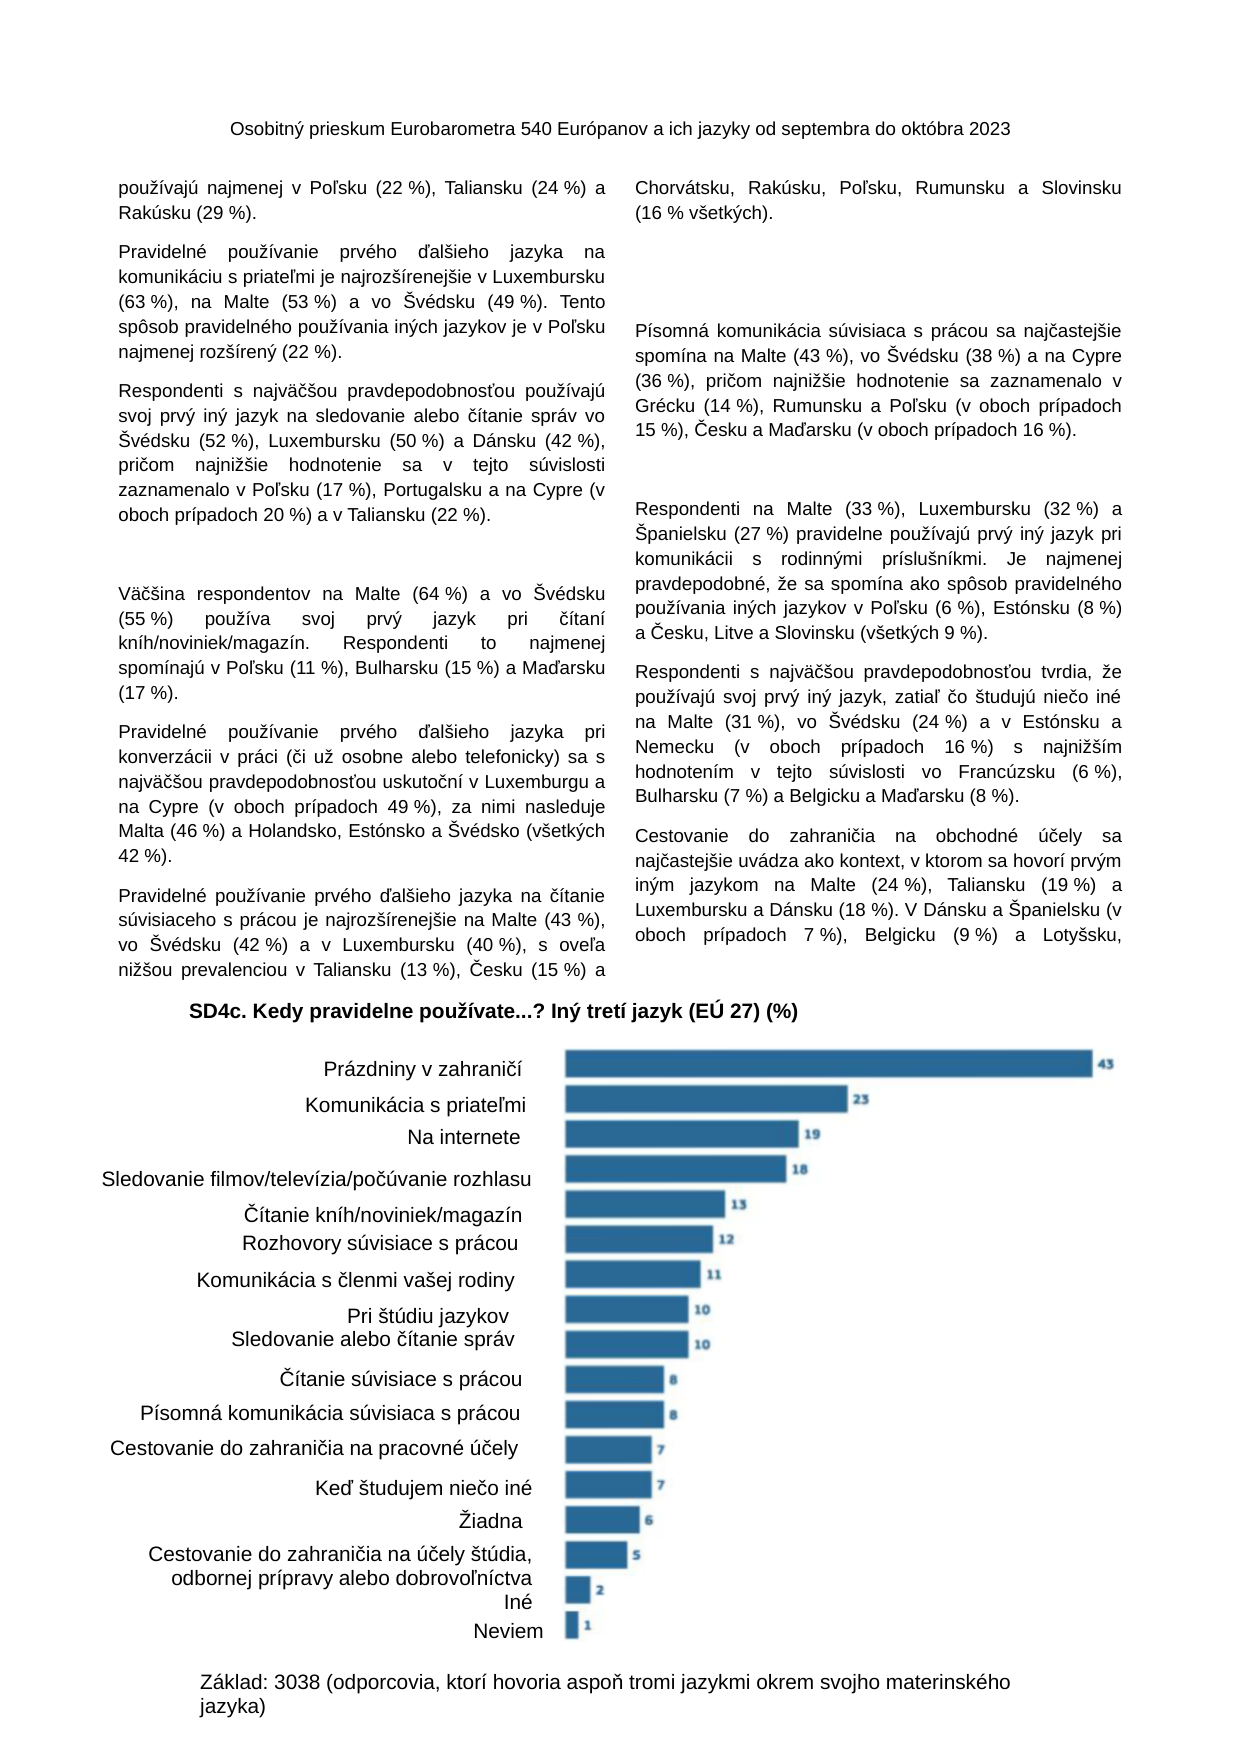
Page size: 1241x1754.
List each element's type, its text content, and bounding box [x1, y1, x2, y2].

text Respondenti s najväčšou pravdepodobnosťou tvrdia, že používajú svoj prvý iný jazyk, zatiaľ čo študujú niečo iné na Malte (31 %), vo Švédsku (24 %) a v Estónsku a Nemecku (v oboch prípadoch 16 %) s najnižším hodnotením v tejto súvislosti vo Francúzsku (6 %), Bulharsku (7 %) a Belgicku a Maďarsku (8 %). [635, 661, 1122, 807]
text používajú najmenej v Poľsku (22 %), Taliansku (24 %) a Rakúsku (29 %). [118, 177, 605, 223]
text Pravidelné používanie prvého ďalšieho jazyka pri konverzácii v práci (či už osobne alebo telefonicky) sa s najväčšou pravdepodobnosťou uskutoční v Luxemburgu a na Cypre (v oboch prípadoch 49 %), za nimi nasleduje Malta (46 %) a Holandsko, Estónsko a Švédsko (všetkých 42 %). [118, 721, 605, 867]
text Respondenti na Malte (33 %), Luxembursku (32 %) a Španielsku (27 %) pravidelne používajú prvý iný jazyk pri komunikácii s rodinnými príslušníkmi. Je najmenej pravdepodobné, že sa spomína ako spôsob pravidelného používania iných jazykov v Poľsku (6 %), Estónsku (8 %) a Česku, Litve a Slovinsku (všetkých 9 %). [635, 498, 1122, 643]
text Písomná komunikácia súvisiaca s prácou sa najčastejšie spomína na Malte (43 %), vo Švédsku (38 %) a na Cypre (36 %), pričom najnižšie hodnotenie sa zaznamenalo v Grécku (14 %), Rumunsku a Poľsku (v oboch prípadoch 15 %), Česku a Maďarsku (v oboch prípadoch 16 %). [635, 320, 1122, 441]
text Pravidelné používanie prvého ďalšieho jazyka na čítanie súvisiaceho s prácou je najrozšírenejšie na Malte (43 %), vo Švédsku (42 %) a v Luxembursku (40 %), s oveľa nižšou prevalenciou v Taliansku (13 %), Česku (15 %) a [118, 884, 605, 980]
picture [562, 1043, 1121, 1642]
text Väčšina respondentov na Malte (64 %) a vo Švédsku (55 %) používa svoj prvý jazyk pri čítaní kníh/noviniek/magazín. Respondenti to najmenej spomínajú v Poľsku (11 %), Bulharsku (15 %) a Maďarsku (17 %). [118, 582, 605, 703]
text Respondenti s najväčšou pravdepodobnosťou používajú svoj prvý iný jazyk na sledovanie alebo čítanie správ vo Švédsku (52 %), Luxembursku (50 %) a Dánsku (42 %), pričom najnižšie hodnotenie sa v tejto súvislosti zaznamenalo v Poľsku (17 %), Portugalsku a na Cypre (v oboch prípadoch 20 %) a v Taliansku (22 %). [118, 380, 605, 525]
text Chorvátsku, Rakúsku, Poľsku, Rumunsku a Slovinsku (16 % všetkých). [635, 177, 1122, 223]
text Cestovanie do zahraničia na obchodné účely sa najčastejšie uvádza ako kontext, v ktorom sa hovorí prvým iným jazykom na Malte (24 %), Taliansku (19 %) a Luxembursku a Dánsku (18 %). V Dánsku a Španielsku (v oboch prípadoch 7 %), Belgicku (9 %) a Lotyšsku, [635, 824, 1122, 945]
text Pravidelné používanie prvého ďalšieho jazyka na komunikáciu s priateľmi je najrozšírenejšie v Luxembursku (63 %), na Malte (53 %) a vo Švédsku (49 %). Tento spôsob pravidelného používania iných jazykov je v Poľsku najmenej rozšírený (22 %). [118, 241, 605, 362]
